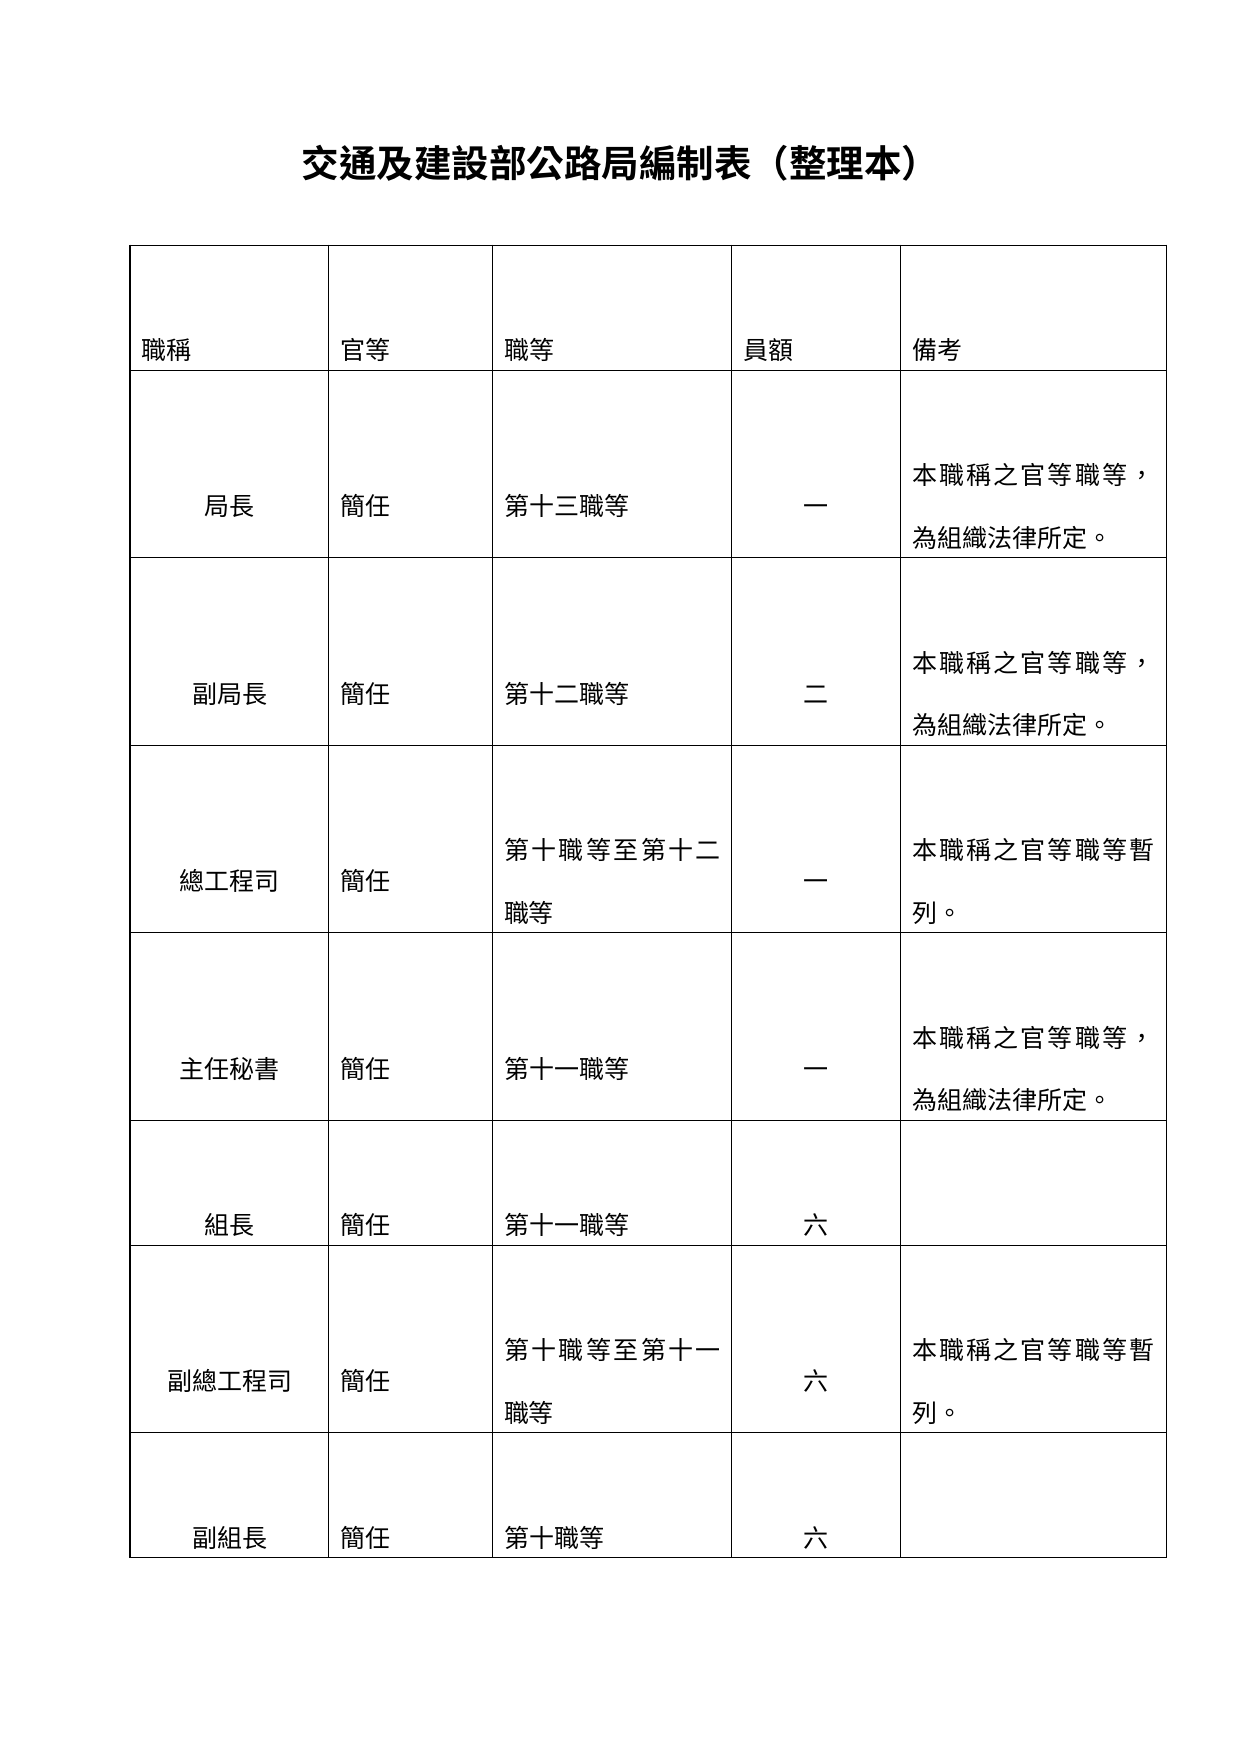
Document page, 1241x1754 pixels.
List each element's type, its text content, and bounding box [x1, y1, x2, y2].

table_cell 二 [732, 558, 900, 744]
table_cell 第十職等至第十二職等 [493, 746, 731, 932]
table_cell 本職稱之官等職等，為組織法律所定。 [901, 558, 1166, 744]
table_cell 第十三職等 [493, 371, 731, 557]
table_cell 第十二職等 [493, 558, 731, 744]
table_header 官等 [329, 246, 492, 369]
table_cell 第十職等 [493, 1433, 731, 1557]
table_cell 第十職等至第十一職等 [493, 1246, 731, 1432]
table_cell 六 [732, 1121, 900, 1244]
table_cell [901, 1121, 1166, 1244]
table_cell 一 [732, 371, 900, 557]
table_cell 局長 [131, 371, 328, 557]
table_cell 簡任 [329, 746, 492, 932]
table_cell 副總工程司 [131, 1246, 328, 1432]
table_cell 簡任 [329, 371, 492, 557]
table_cell 簡任 [329, 1121, 492, 1244]
table_cell 副局長 [131, 558, 328, 744]
table_header 職稱 [131, 246, 328, 369]
table_cell 簡任 [329, 1246, 492, 1432]
table_cell 組長 [131, 1121, 328, 1244]
table_header 備考 [901, 246, 1166, 369]
table_cell 簡任 [329, 933, 492, 1119]
table_cell 一 [732, 746, 900, 932]
table_cell 簡任 [329, 1433, 492, 1557]
table_cell 簡任 [329, 558, 492, 744]
table_cell 主任秘書 [131, 933, 328, 1119]
table_cell 六 [732, 1246, 900, 1432]
table_cell 第十一職等 [493, 933, 731, 1119]
text 交通及建設部公路局編制表（整理本） [130, 119, 1110, 182]
table_cell 六 [732, 1433, 900, 1557]
table_cell [901, 1433, 1166, 1557]
table_cell 本職稱之官等職等，為組織法律所定。 [901, 371, 1166, 557]
table_cell 總工程司 [131, 746, 328, 932]
table_cell 第十一職等 [493, 1121, 731, 1244]
table_cell 副組長 [131, 1433, 328, 1557]
table_cell 本職稱之官等職等暫列。 [901, 1246, 1166, 1432]
table_cell 本職稱之官等職等，為組織法律所定。 [901, 933, 1166, 1119]
table_header 員額 [732, 246, 900, 369]
table_cell 本職稱之官等職等暫列。 [901, 746, 1166, 932]
table_header 職等 [493, 246, 731, 369]
table_cell 一 [732, 933, 900, 1119]
